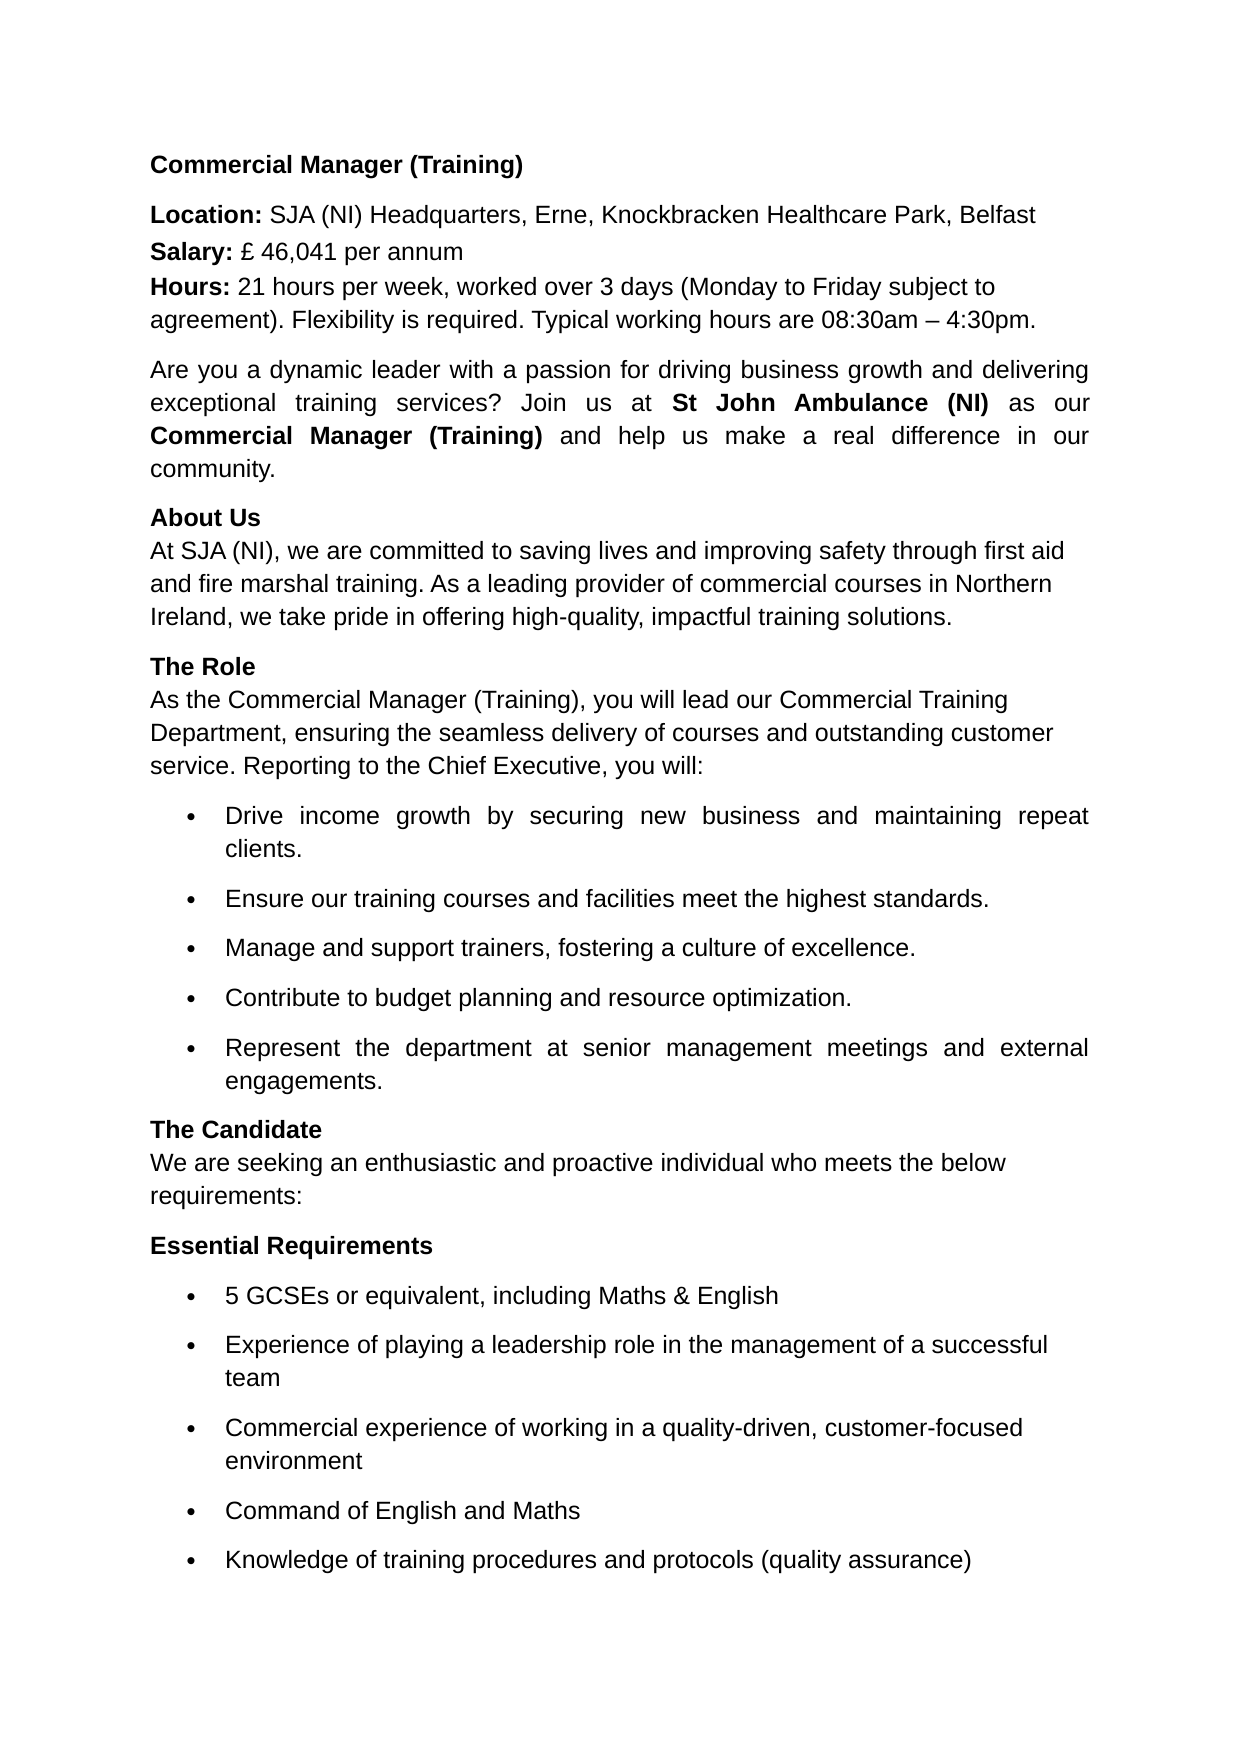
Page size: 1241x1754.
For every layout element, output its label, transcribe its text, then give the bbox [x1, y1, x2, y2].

text The Role As the Commercial Manager (Training), you will lead our Commercial Training Department, ensuring the seamless delivery of courses and outstanding customer service. Reporting to the Chief Executive, you will: [150, 652, 1090, 780]
list Commercial experience of working in a quality-driven, customer-focused environment [187, 1413, 1090, 1475]
list Represent the department at senior management meetings and external engagements. [187, 1033, 1090, 1094]
list Manage and support trainers, fostering a culture of excellence. [187, 933, 1090, 962]
text The Candidate We are seeking an enthusiastic and proactive individual who meets the below requirements: [150, 1115, 1090, 1210]
list Drive income growth by securing new business and maintaining repeat clients. [187, 801, 1090, 863]
text Location: SJA (NI) Headquarters, Erne, Knockbracken Healthcare Park, Belfast Salary: £ 46,041 per annum Hours: 21 hours per week, worked over 3 days (Monday to Friday subject to agreement). Flexibility is required. Typical working hours are 08:30am – 4:30pm. [150, 200, 1090, 334]
list Ensure our training courses and facilities meet the highest standards. [187, 883, 1090, 912]
text Essential Requirements [150, 1231, 1090, 1260]
text Are you a dynamic leader with a passion for driving business growth and delivering exceptional training services? Join us at St John Ambulance (NI) as our Commercial Manager (Training) and help us make a real difference in our community. [150, 354, 1090, 482]
text About Us At SJA (NI), we are committed to saving lives and improving safety through first aid and fire marshal training. As a leading provider of commercial courses in Northern Ireland, we take pride in offering high-quality, impactful training solutions. [150, 503, 1090, 631]
text Commercial Manager (Training) [150, 150, 1090, 179]
list Command of English and Maths [187, 1496, 1090, 1524]
list 5 GCSEs or equivalent, including Maths & English [187, 1281, 1090, 1309]
list Contribute to budget planning and resource optimization. [187, 983, 1090, 1012]
list Knowledge of training procedures and protocols (quality assurance) [187, 1546, 1090, 1574]
list Experience of playing a leadership role in the management of a successful team [187, 1330, 1090, 1392]
